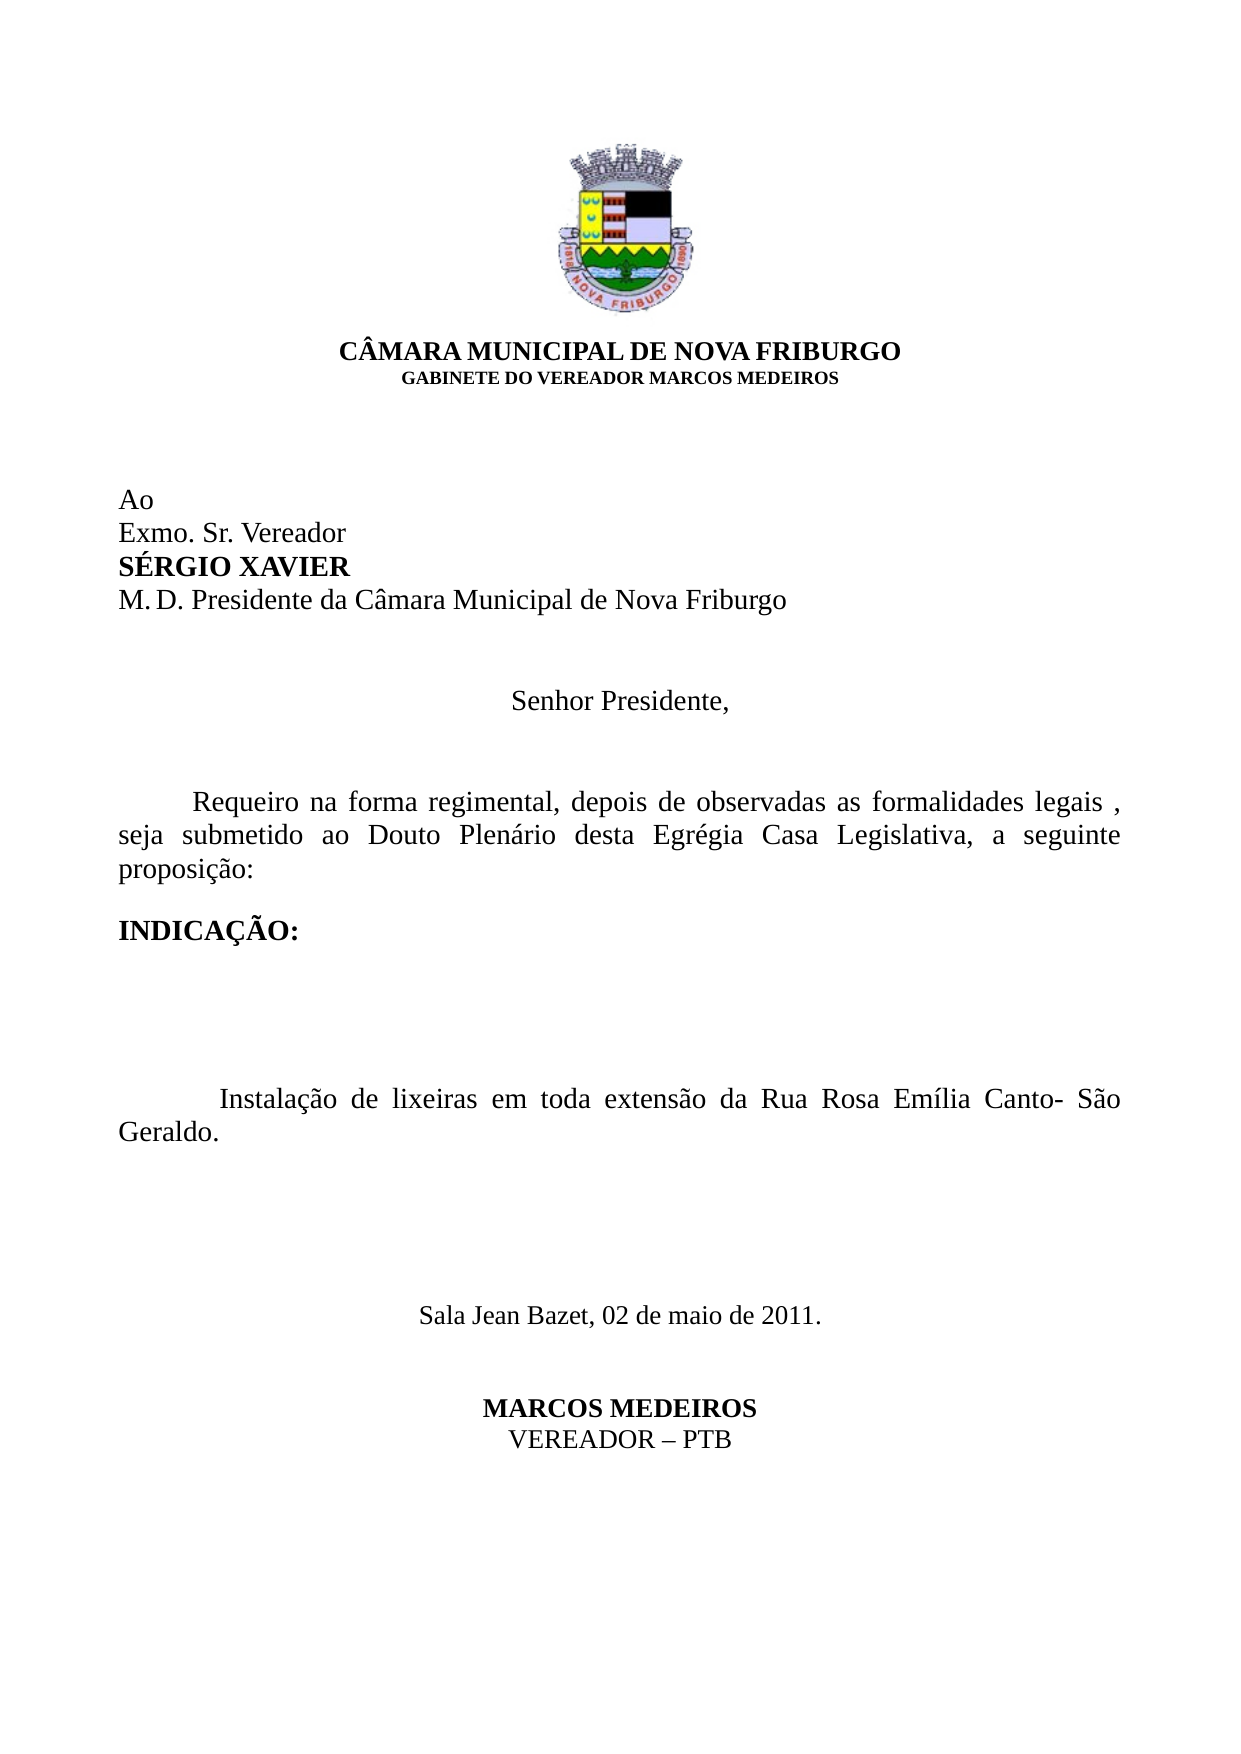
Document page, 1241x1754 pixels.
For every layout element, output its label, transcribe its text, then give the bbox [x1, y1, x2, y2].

text INDICAÇÃO: [118, 913, 1122, 947]
text Instalação de lixeiras em toda extensão da Rua Rosa Emília Canto- São Geraldo. [118, 1081, 1122, 1148]
text Ao [118, 482, 1122, 515]
text Exmo. Sr. Vereador [118, 515, 1122, 549]
text GABINETE DO VEREADOR MARCOS MEDEIROS [118, 367, 1122, 388]
picture [537, 127, 703, 327]
text Sala Jean Bazet, 02 de maio de 2011. [118, 1299, 1122, 1330]
text VEREADOR – PTB [118, 1423, 1122, 1455]
text SÉRGIO XAVIER [118, 549, 1122, 582]
list D. Presidente da Câmara Municipal de Nova Friburgo [118, 582, 1122, 616]
text CÂMARA MUNICIPAL DE NOVA FRIBURGO [118, 335, 1122, 367]
text Senhor Presidente, [118, 683, 1122, 717]
text Requeiro na forma regimental, depois de observadas as formalidades legais , seja submetido ao Douto Plenário desta Egrégia Casa Legislativa, a seguinte proposição: [118, 784, 1122, 884]
text MARCOS MEDEIROS [118, 1392, 1122, 1423]
